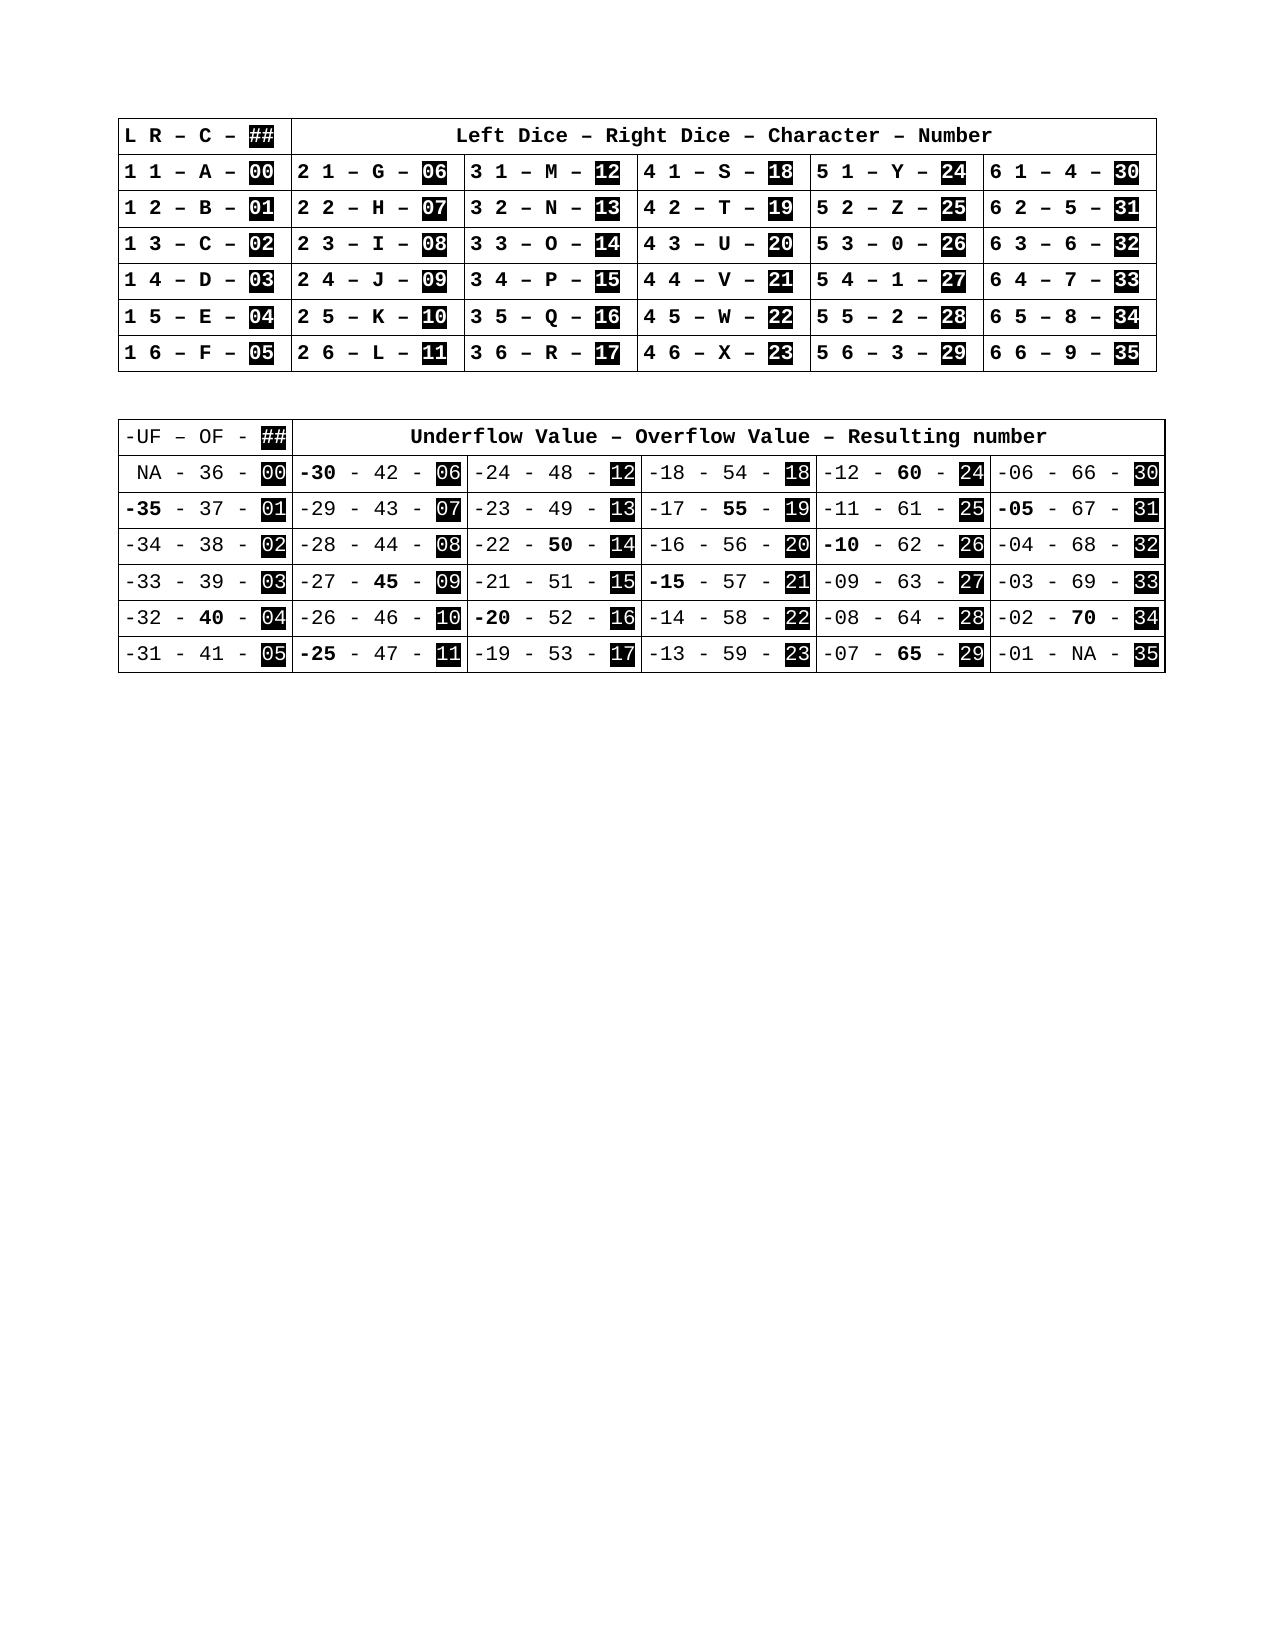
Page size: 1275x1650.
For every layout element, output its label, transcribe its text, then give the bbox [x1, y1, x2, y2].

table_cell -35 - 37 - 01 [119, 493, 292, 528]
table_cell -34 - 38 - 02 [119, 529, 292, 564]
table_cell 3 2 – N – 13 [465, 191, 637, 227]
table_cell -13 - 59 - 23 [642, 637, 816, 672]
table_cell -10 - 62 - 26 [817, 529, 990, 564]
table_cell 5 3 – 0 – 26 [811, 228, 983, 263]
table_cell -11 - 61 - 25 [817, 493, 990, 528]
table_cell 5 2 – Z – 25 [811, 191, 983, 227]
table_cell 4 4 – V – 21 [638, 264, 810, 299]
table_header L R – C – ## [119, 119, 291, 154]
table_cell 2 5 – K – 10 [292, 300, 464, 335]
table_cell NA - 36 - 00 [119, 456, 292, 492]
table_cell 5 6 – 3 – 29 [811, 336, 983, 371]
table_cell -20 - 52 - 16 [468, 601, 641, 636]
table_cell 1 4 – D – 03 [119, 264, 291, 299]
table_cell 6 2 – 5 – 31 [984, 191, 1156, 227]
table_cell 4 3 – U – 20 [638, 228, 810, 263]
table_cell 5 1 – Y – 24 [811, 155, 983, 190]
table_cell 2 6 – L – 11 [292, 336, 464, 371]
table_cell 3 3 – O – 14 [465, 228, 637, 263]
table_cell 6 4 – 7 – 33 [984, 264, 1156, 299]
table_cell -02 - 70 - 34 [991, 601, 1164, 636]
table_cell -21 - 51 - 15 [468, 565, 641, 600]
table_header Left Dice – Right Dice – Character – Number [292, 119, 1156, 154]
table_cell 3 4 – P – 15 [465, 264, 637, 299]
table_cell 5 5 – 2 – 28 [811, 300, 983, 335]
table_cell 4 6 – X – 23 [638, 336, 810, 371]
table_cell -25 - 47 - 11 [293, 637, 467, 672]
table_cell 2 2 – H – 07 [292, 191, 464, 227]
table_cell -17 - 55 - 19 [642, 493, 816, 528]
table_cell -30 - 42 - 06 [293, 456, 467, 492]
table_cell -26 - 46 - 10 [293, 601, 467, 636]
table_cell 6 5 – 8 – 34 [984, 300, 1156, 335]
table_cell -18 - 54 - 18 [642, 456, 816, 492]
table_cell -01 - NA - 35 [991, 637, 1164, 672]
table_cell -33 - 39 - 03 [119, 565, 292, 600]
table_cell -04 - 68 - 32 [991, 529, 1164, 564]
table_cell -31 - 41 - 05 [119, 637, 292, 672]
table_header -UF – OF - ## [119, 420, 292, 455]
table_cell -23 - 49 - 13 [468, 493, 641, 528]
table_cell 6 6 – 9 – 35 [984, 336, 1156, 371]
table_cell 3 5 – Q – 16 [465, 300, 637, 335]
table_cell 1 1 – A – 00 [119, 155, 291, 190]
table_cell -03 - 69 - 33 [991, 565, 1164, 600]
table_cell 3 1 – M – 12 [465, 155, 637, 190]
table_cell -28 - 44 - 08 [293, 529, 467, 564]
table_cell -05 - 67 - 31 [991, 493, 1164, 528]
table_cell -15 - 57 - 21 [642, 565, 816, 600]
table_cell 1 5 – E – 04 [119, 300, 291, 335]
table_cell -32 - 40 - 04 [119, 601, 292, 636]
table_header Underflow Value – Overflow Value – Resulting number [293, 420, 1164, 455]
table_cell 2 3 – I – 08 [292, 228, 464, 263]
table_cell 5 4 – 1 – 27 [811, 264, 983, 299]
table_cell 4 2 – T – 19 [638, 191, 810, 227]
table_cell -27 - 45 - 09 [293, 565, 467, 600]
table_cell -16 - 56 - 20 [642, 529, 816, 564]
table_cell -24 - 48 - 12 [468, 456, 641, 492]
table_cell 1 3 – C – 02 [119, 228, 291, 263]
table_cell -07 - 65 - 29 [817, 637, 990, 672]
table_cell 2 4 – J – 09 [292, 264, 464, 299]
table_cell 6 1 – 4 – 30 [984, 155, 1156, 190]
table_cell 4 1 – S – 18 [638, 155, 810, 190]
table_cell 2 1 – G – 06 [292, 155, 464, 190]
table_cell -06 - 66 - 30 [991, 456, 1164, 492]
table_cell 4 5 – W – 22 [638, 300, 810, 335]
table_cell -12 - 60 - 24 [817, 456, 990, 492]
table_cell -09 - 63 - 27 [817, 565, 990, 600]
table_cell 3 6 – R – 17 [465, 336, 637, 371]
table_cell 6 3 – 6 – 32 [984, 228, 1156, 263]
table_cell -08 - 64 - 28 [817, 601, 990, 636]
table_cell 1 2 – B – 01 [119, 191, 291, 227]
table_cell -29 - 43 - 07 [293, 493, 467, 528]
table_cell -19 - 53 - 17 [468, 637, 641, 672]
table_cell -22 - 50 - 14 [468, 529, 641, 564]
table_cell -14 - 58 - 22 [642, 601, 816, 636]
table_cell 1 6 – F – 05 [119, 336, 291, 371]
